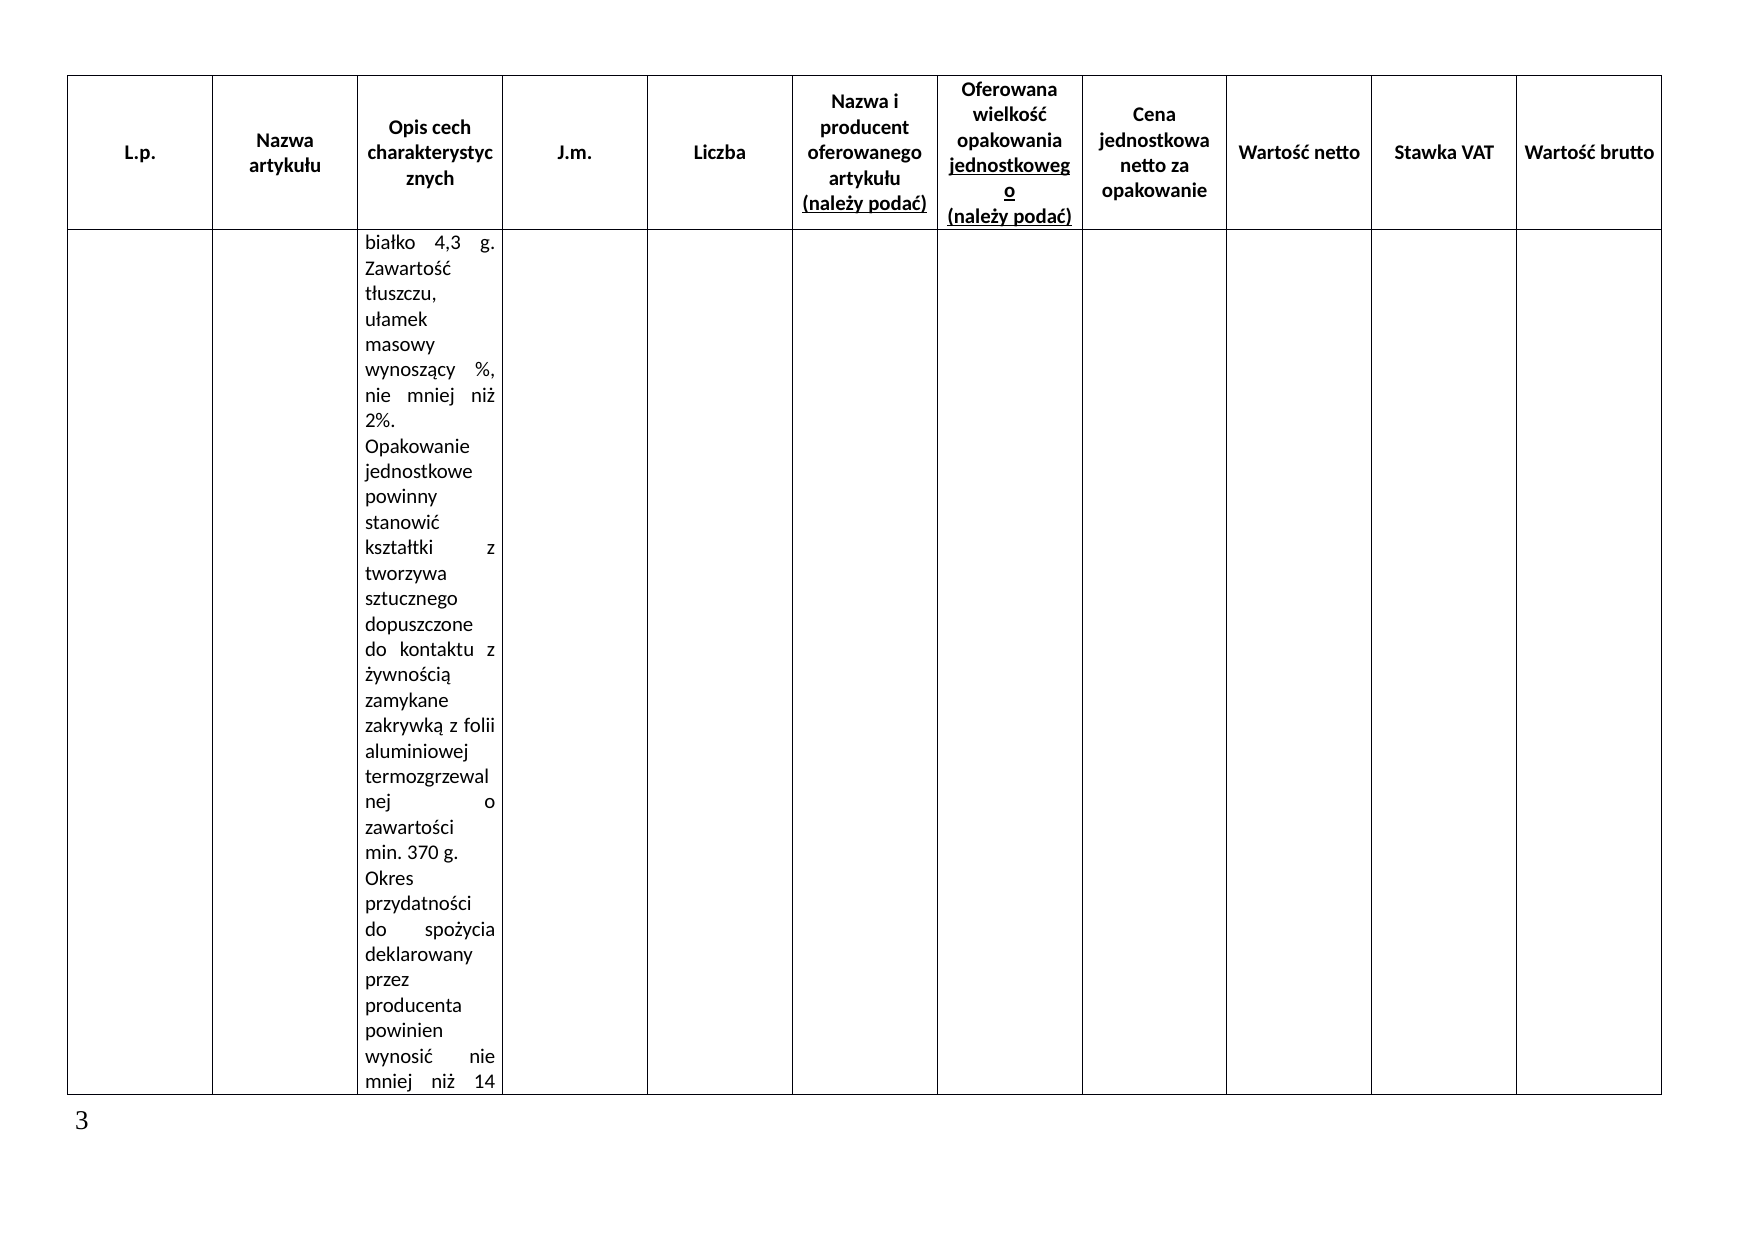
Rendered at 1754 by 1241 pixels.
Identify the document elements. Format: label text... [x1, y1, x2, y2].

table_cell [1372, 230, 1516, 1094]
table_cell [1517, 230, 1661, 1094]
table_header Oferowana wielkość opakowania jednostkowego (należy podać) [938, 76, 1082, 228]
table_header Nazwa artykułu [213, 76, 357, 228]
table_header Opis cech charakterystycznych [358, 76, 502, 228]
table_cell [648, 230, 792, 1094]
table_cell [938, 230, 1082, 1094]
table_cell [1083, 230, 1226, 1094]
table_cell [503, 230, 647, 1094]
table_cell białko 4,3 g. Zawartość tłuszczu, ułamek masowy wynoszący %, nie mniej niż 2%. Opakowanie jednostkowe powinny stanowić kształtki z tworzywa sztucznego dopuszczone do kontaktu z żywnością zamykane zakrywką z folii aluminiowej termozgrzewalnej o zawartości min. 370 g. Okres przydatności do spożycia deklarowany przez producenta powinien wynosić nie mniej niż 14 [358, 230, 502, 1094]
table_header Wartość netto [1227, 76, 1371, 228]
table_cell [1227, 230, 1371, 1094]
table_header J.m. [503, 76, 647, 228]
table_header Wartość brutto [1517, 76, 1661, 228]
table_cell [793, 230, 937, 1094]
table_header Cena jednostkowa netto za opakowanie [1083, 76, 1226, 228]
table_cell [213, 230, 357, 1094]
table_header Stawka VAT [1372, 76, 1516, 228]
table_header Nazwa i producent oferowanego artykułu (należy podać) [793, 76, 937, 228]
table_header L.p. [68, 76, 212, 228]
table_header Liczba [648, 76, 792, 228]
table_cell [68, 230, 212, 1094]
